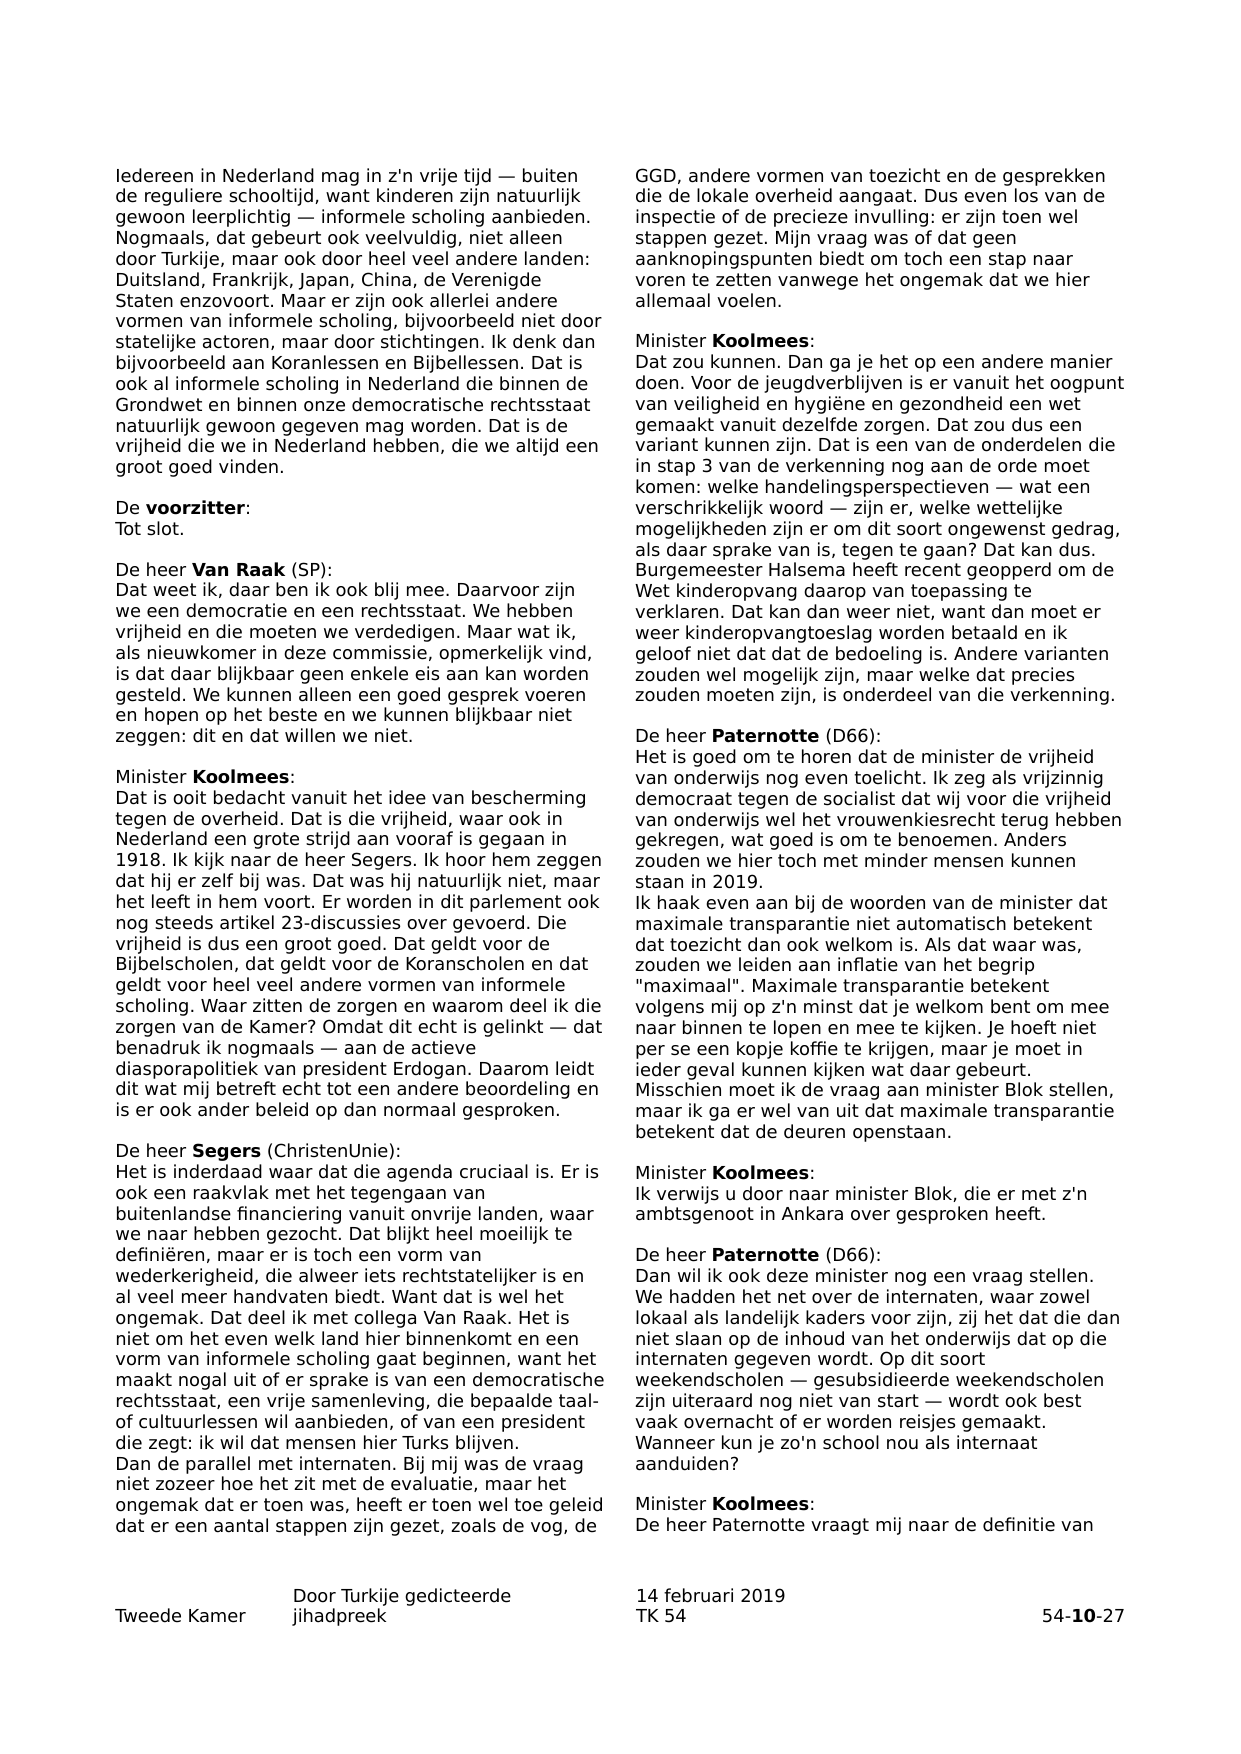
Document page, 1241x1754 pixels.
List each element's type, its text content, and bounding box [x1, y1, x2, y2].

text Minister Koolmees: [635, 1494, 1125, 1515]
text Het is goed om te horen dat de minister de vrijheid van onderwijs nog even toelicht. Ik zeg als vrijzinnig democraat tegen de socialist dat wij voor die vrijheid van onderwijs wel het vrouwenkiesrecht terug hebben gekregen, wat goed is om te benoemen. Anders zouden we hier toch met minder mensen kunnen staan in 2019. [635, 747, 1125, 893]
text De heer Segers (ChristenUnie): [115, 1141, 605, 1162]
text Tot slot. [115, 518, 605, 539]
text Het is inderdaad waar dat die agenda cruciaal is. Er is ook een raakvlak met het tegengaan van buitenlandse financiering vanuit onvrije landen, waar we naar hebben gezocht. Dat blijkt heel moeilijk te definiëren, maar er is toch een vorm van wederkerigheid, die alweer iets rechtstatelijker is en al veel meer handvaten biedt. Want dat is wel het ongemak. Dat deel ik met collega Van Raak. Het is niet om het even welk land hier binnenkomt en een vorm van informele scholing gaat beginnen, want het maakt nogal uit of er sprake is van een democratische rechtsstaat, een vrije samenleving, die bepaalde taal- of cultuurlessen wil aanbieden, of van een president die zegt: ik wil dat mensen hier Turks blijven. [115, 1162, 605, 1453]
text Dan de parallel met internaten. Bij mij was de vraag niet zozeer hoe het zit met de evaluatie, maar het ongemak dat er toen was, heeft er toen wel toe geleid dat er een aantal stappen zijn gezet, zoals de vog, de [115, 1453, 605, 1537]
text Ik haak even aan bij de woorden van de minister dat maximale transparantie niet automatisch betekent dat toezicht dan ook welkom is. Als dat waar was, zouden we leiden aan inflatie van het begrip "maximaal". Maximale transparantie betekent volgens mij op z'n minst dat je welkom bent om mee naar binnen te lopen en mee te kijken. Je hoeft niet per se een kopje koffie te krijgen, maar je moet in ieder geval kunnen kijken wat daar gebeurt. Misschien moet ik de vraag aan minister Blok stellen, maar ik ga er wel van uit dat maximale transparantie betekent dat de deuren openstaan. [635, 893, 1125, 1143]
text Iedereen in Nederland mag in z'n vrije tijd — buiten de reguliere schooltijd, want kinderen zijn natuurlijk gewoon leerplichtig — informele scholing aanbieden. Nogmaals, dat gebeurt ook veelvuldig, niet alleen door Turkije, maar ook door heel veel andere landen: Duitsland, Frankrijk, Japan, China, de Verenigde Staten enzovoort. Maar er zijn ook allerlei andere vormen van informele scholing, bijvoorbeeld niet door statelijke actoren, maar door stichtingen. Ik denk dan bijvoorbeeld aan Koranlessen en Bijbellessen. Dat is ook al informele scholing in Nederland die binnen de Grondwet en binnen onze democratische rechtsstaat natuurlijk gewoon gegeven mag worden. Dat is de vrijheid die we in Nederland hebben, die we altijd een groot goed vinden. [115, 165, 605, 478]
text De heer Paternotte (D66): [635, 726, 1125, 747]
text De heer Paternotte (D66): [635, 1245, 1125, 1266]
text Minister Koolmees: [635, 1163, 1125, 1183]
text GGD, andere vormen van toezicht en de gesprekken die de lokale overheid aangaat. Dus even los van de inspectie of de precieze invulling: er zijn toen wel stappen gezet. Mijn vraag was of dat geen aanknopingspunten biedt om toch een stap naar voren te zetten vanwege het ongemak dat we hier allemaal voelen. [635, 165, 1125, 311]
text Dat weet ik, daar ben ik ook blij mee. Daarvoor zijn we een democratie en een rechtsstaat. We hebben vrijheid en die moeten we verdedigen. Maar wat ik, als nieuwkomer in deze commissie, opmerkelijk vind, is dat daar blijkbaar geen enkele eis aan kan worden gesteld. We kunnen alleen een goed gesprek voeren en hopen op het beste en we kunnen blijkbaar niet zeggen: dit en dat willen we niet. [115, 580, 605, 747]
text Minister Koolmees: [635, 331, 1125, 352]
text De heer Van Raak (SP): [115, 559, 605, 580]
text Dat is ooit bedacht vanuit het idee van bescherming tegen de overheid. Dat is die vrijheid, waar ook in Nederland een grote strijd aan vooraf is gegaan in 1918. Ik kijk naar de heer Segers. Ik hoor hem zeggen dat hij er zelf bij was. Dat was hij natuurlijk niet, maar het leeft in hem voort. Er worden in dit parlement ook nog steeds artikel 23-discussies over gevoerd. Die vrijheid is dus een groot goed. Dat geldt voor de Bijbelscholen, dat geldt voor de Koranscholen en dat geldt voor heel veel andere vormen van informele scholing. Waar zitten de zorgen en waarom deel ik die zorgen van de Kamer? Omdat dit echt is gelinkt — dat benadruk ik nogmaals — aan de actieve diasporapolitiek van president Erdogan. Daarom leidt dit wat mij betreft echt tot een andere beoordeling en is er ook ander beleid op dan normaal gesproken. [115, 787, 605, 1121]
text Minister Koolmees: [115, 767, 605, 787]
text Dan wil ik ook deze minister nog een vraag stellen. We hadden het net over de internaten, waar zowel lokaal als landelijk kaders voor zijn, zij het dat die dan niet slaan op de inhoud van het onderwijs dat op die internaten gegeven wordt. Op dit soort weekendscholen — gesubsidieerde weekendscholen zijn uiteraard nog niet van start — wordt ook best vaak overnacht of er worden reisjes gemaakt. Wanneer kun je zo'n school nou als internaat aanduiden? [635, 1266, 1125, 1474]
text Dat zou kunnen. Dan ga je het op een andere manier doen. Voor de jeugdverblijven is er vanuit het oogpunt van veiligheid en hygiëne en gezondheid een wet gemaakt vanuit dezelfde zorgen. Dat zou dus een variant kunnen zijn. Dat is een van de onderdelen die in stap 3 van de verkenning nog aan de orde moet komen: welke handelingsperspectieven — wat een verschrikkelijk woord — zijn er, welke wettelijke mogelijkheden zijn er om dit soort ongewenst gedrag, als daar sprake van is, tegen te gaan? Dat kan dus. Burgemeester Halsema heeft recent geopperd om de Wet kinderopvang daarop van toepassing te verklaren. Dat kan dan weer niet, want dan moet er weer kinderopvangtoeslag worden betaald en ik geloof niet dat dat de bedoeling is. Andere varianten zouden wel mogelijk zijn, maar welke dat precies zouden moeten zijn, is onderdeel van die verkenning. [635, 352, 1125, 706]
text De voorzitter: [115, 498, 605, 518]
text Ik verwijs u door naar minister Blok, die er met z'n ambtsgenoot in Ankara over gesproken heeft. [635, 1183, 1125, 1225]
text De heer Paternotte vraagt mij naar de definitie van [635, 1515, 1125, 1536]
